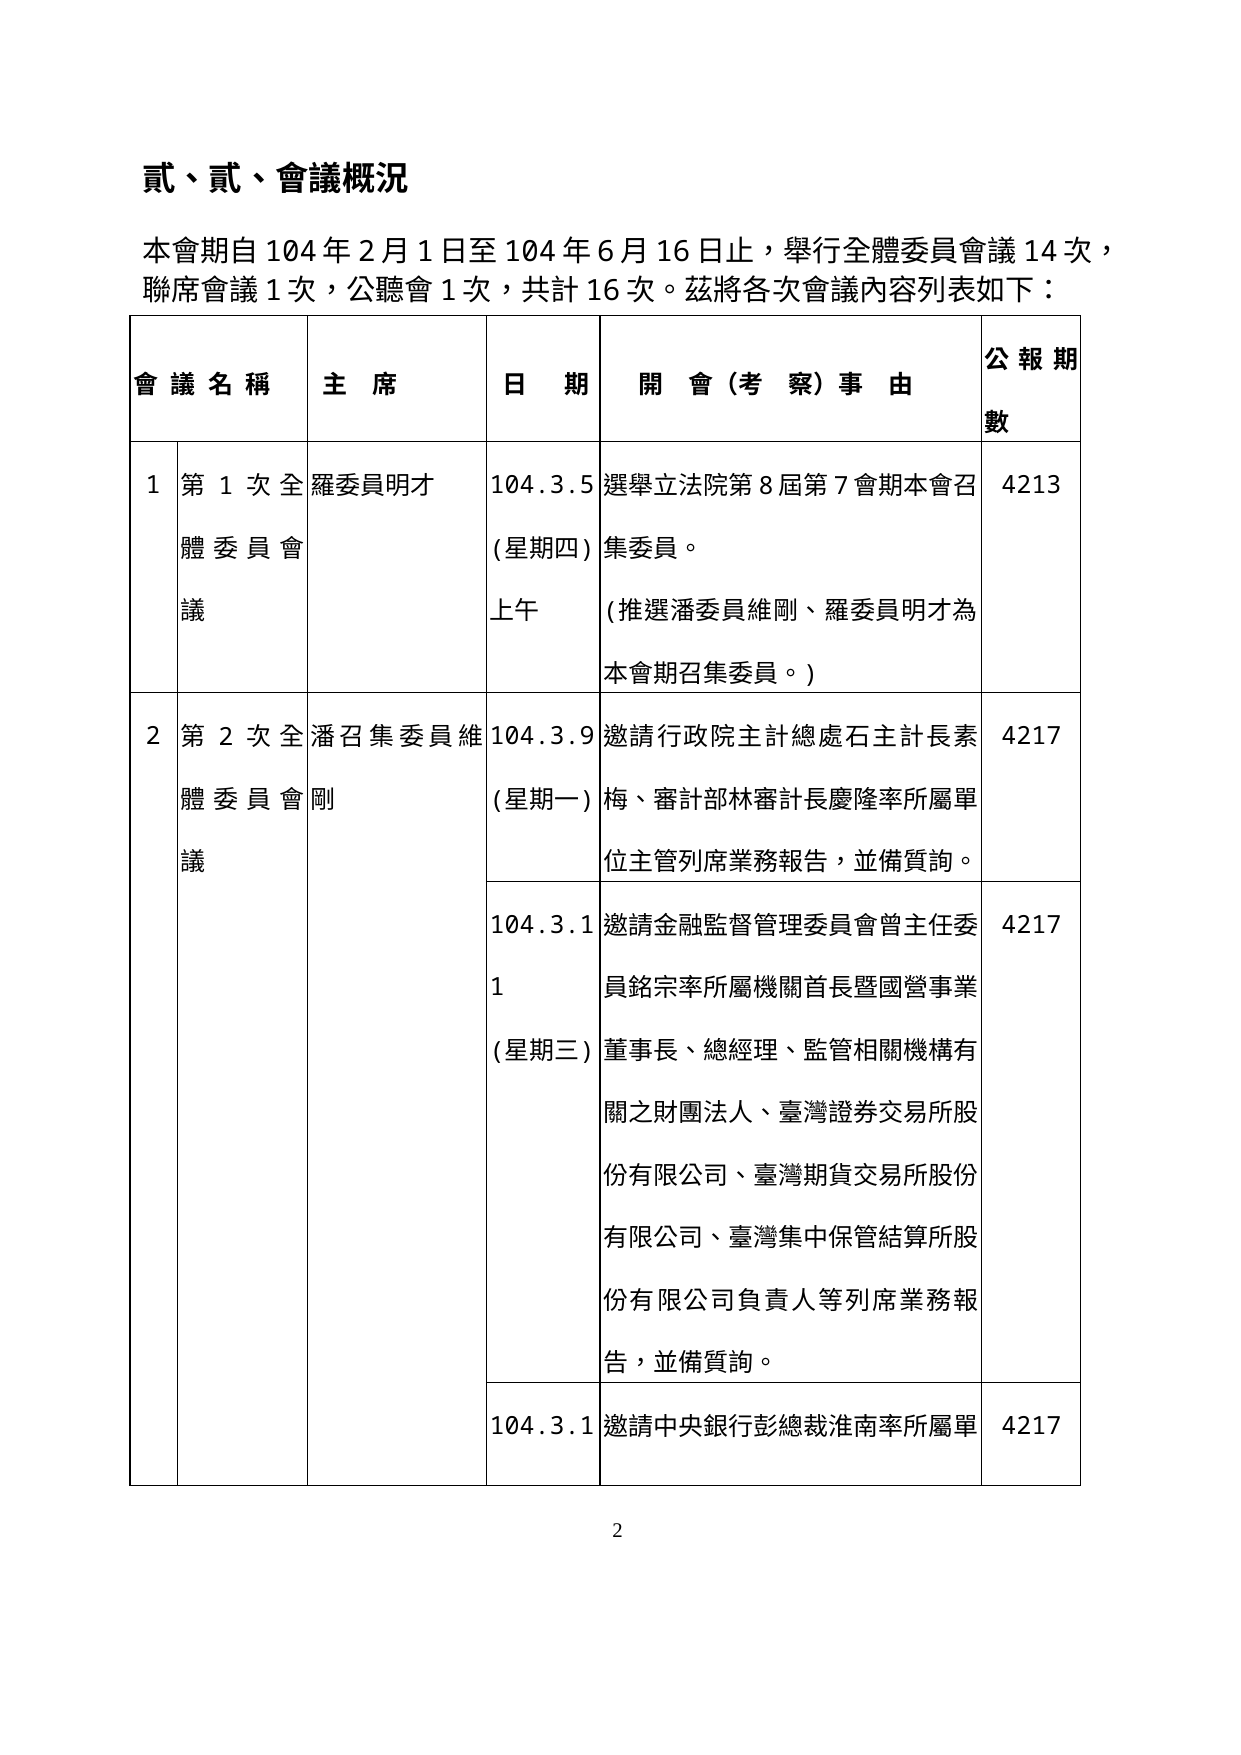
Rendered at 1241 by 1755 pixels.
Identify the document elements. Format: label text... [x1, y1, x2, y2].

table_cell 選舉立法院第8屆第7會期本會召集委員。 (推選潘委員維剛、羅委員明才為本會期召集委員。) [601, 442, 981, 692]
table_header 日 期 [487, 316, 599, 441]
table_cell 4213 [982, 442, 1080, 692]
table_header 開 會（考 察）事 由 [601, 316, 981, 441]
table_header 會 議 名 稱 [131, 316, 307, 441]
table_cell 104.3.5 (星期四) 上午 [487, 442, 599, 692]
table_cell 4217 [982, 882, 1080, 1382]
table_header 主 席 [308, 316, 486, 441]
table_cell 邀請中央銀行彭總裁淮南率所屬單 [601, 1383, 981, 1484]
table_cell 潘召集委員維剛 [308, 693, 486, 1484]
table_header 公報期數 [982, 316, 1080, 441]
table_cell 4217 [982, 1383, 1080, 1484]
text 本會期自104年2月1日至104年6月16日止，舉行全體委員會議14次，聯席會議1次，公聽會1次，共計16次。茲將各次會議內容列表如下： [142, 229, 1093, 308]
subtitle 貳、會議概況 [142, 134, 1093, 197]
table_cell 4217 [982, 693, 1080, 881]
table_cell 104.3.11 (星期三) [487, 882, 599, 1382]
table_cell 2 [131, 693, 177, 1484]
table_cell 1 [131, 442, 177, 692]
table_cell 104.3.1 [487, 1383, 599, 1484]
table_cell 104.3.9 (星期一) [487, 693, 599, 881]
table_cell 邀請行政院主計總處石主計長素梅、審計部林審計長慶隆率所屬單位主管列席業務報告，並備質詢。 [601, 693, 981, 881]
table_cell 第1次全體委員會議 [178, 442, 307, 692]
table_cell 羅委員明才 [308, 442, 486, 692]
table_cell 邀請金融監督管理委員會曾主任委員銘宗率所屬機關首長暨國營事業董事長、總經理、監管相關機構有關之財團法人、臺灣證券交易所股份有限公司、臺灣期貨交易所股份有限公司、臺灣集中保管結算所股份有限公司負責人等列席業務報告，並備質詢。 [601, 882, 981, 1382]
table_cell 第2次全體委員會議 [178, 693, 307, 1484]
